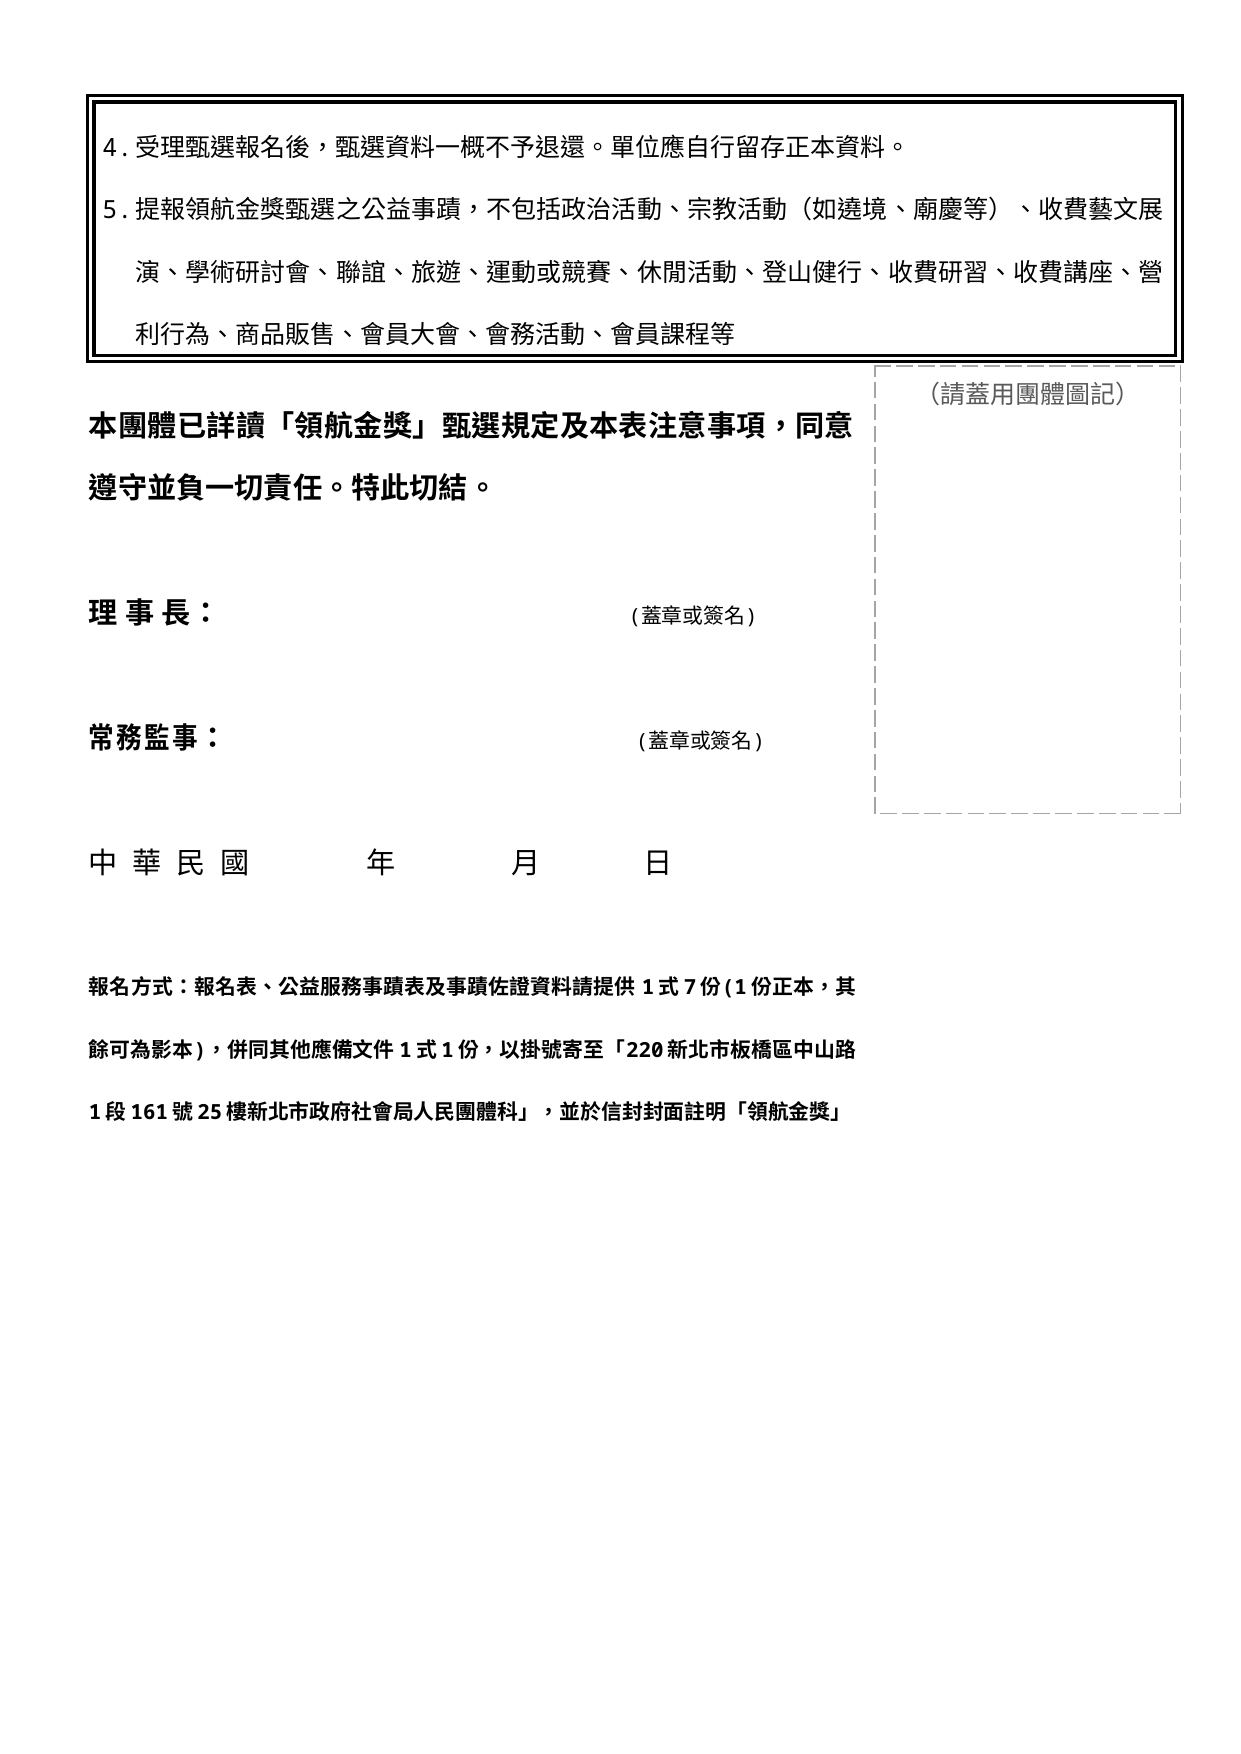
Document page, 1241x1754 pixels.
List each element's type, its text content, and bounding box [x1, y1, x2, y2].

text 報名方式：報名表、公益服務事蹟表及事蹟佐證資料請提供1式7份(1份正本，其餘可為影本)，併同其他應備文件1式1份，以掛號寄至「220新北市板橋區中山路1段161號25樓新北市政府社會局人民團體科」，並於信封封面註明「領航金獎」 [89, 944, 857, 1132]
text [874, 365, 1181, 814]
table_cell 注意事項： 參加甄選之單位，視為同意主辦單位得視需要查調團體資料，並得將甄選資料對外公開。報名單位應本於誠信提供資料，如涉有不實或偽造，須自負一切法律責任，主辦單位得收回獎項。 報名單位如有獲獎，須配合主辦單位安排於表揚當日指定時間參加彩排及接受頒獎。負責人（理事長）若不克出席受獎，須委託代理人代為參加，不得無故缺席。 獲獎單位須配合主辦單位辦理記者會及宣導活動，並接受採訪或提供相關資料。 受理甄選報名後，甄選資料一概不予退還。單位應自行留存正本資料。 提報領航金獎甄選之公益事蹟，不包括政治活動、宗教活動（如遶境、廟慶等）、收費藝文展演、學術研討會、聯誼、旅遊、運動或競賽、休閒活動、登山健行、收費研習、收費講座、營利行為、商品販售、會員大會、會務活動、會員課程等 [91, 97, 1179, 353]
text 常務監事： (蓋章或簽名) [89, 694, 842, 757]
table_cell 注意事項： 參加甄選之單位，視為同意主辦單位得視需要查調團體資料，並得將甄選資料對外公開。報名單位應本於誠信提供資料，如涉有不實或偽造，須自負一切法律責任，主辦單位得收回獎項。 報名單位如有獲獎，須配合主辦單位安排於表揚當日指定時間參加彩排及接受頒獎。負責人（理事長）若不克出席受獎，須委託代理人代為參加，不得無故缺席。 獲獎單位須配合主辦單位辦理記者會及宣導活動，並接受採訪或提供相關資料。 受理甄選報名後，甄選資料一概不予退還。單位應自行留存正本資料。 提報領航金獎甄選之公益事蹟，不包括政治活動、宗教活動（如遶境、廟慶等）、收費藝文展演、學術研討會、聯誼、旅遊、運動或競賽、休閒活動、登山健行、收費研習、收費講座、營利行為、商品販售、會員大會、會務活動、會員課程等 [96, 104, 1174, 353]
text 本團體已詳讀「領航金獎」甄選規定及本表注意事項，同意遵守並負一切責任。特此切結。 [89, 382, 857, 507]
text （請蓋用團體圖記） [891, 374, 1164, 411]
text 理事長： (蓋章或簽名) [89, 569, 857, 632]
text 中 華 民 國 年 月 日 [89, 819, 842, 882]
